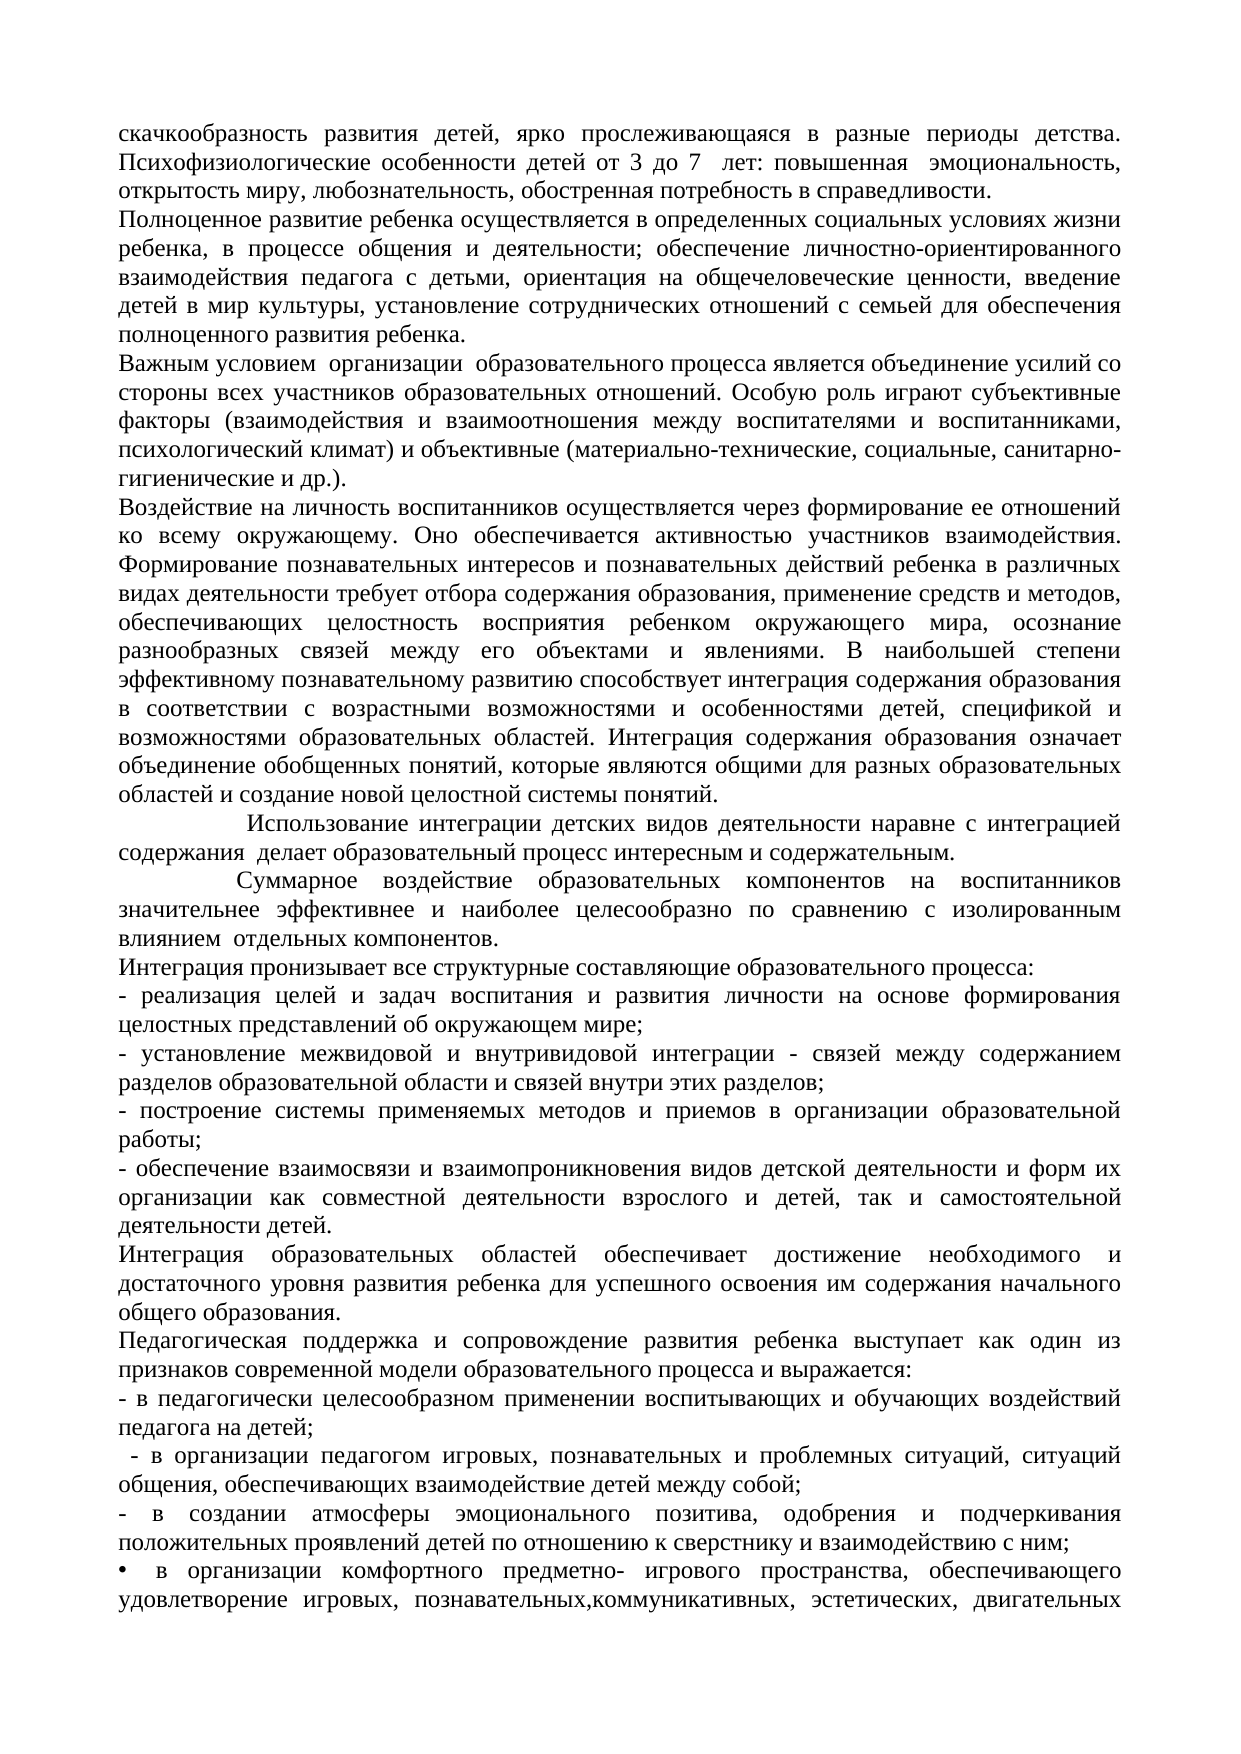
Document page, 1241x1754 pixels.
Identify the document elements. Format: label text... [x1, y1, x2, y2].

text Интеграция пронизывает все структурные составляющие образовательного процесса: [118, 952, 1122, 981]
text - реализация целей и задач воспитания и развития личности на основе формирования целостных представлений об окружающем мире; [118, 981, 1122, 1038]
text Педагогическая поддержка и сопровождение развития ребенка выступает как один из признаков современной модели образовательного процесса и выражается: [118, 1326, 1122, 1383]
text - в организации педагогом игровых, познавательных и проблемных ситуаций, ситуаций общения, обеспечивающих взаимодействие детей между собой; [118, 1441, 1122, 1498]
text Воздействие на личность воспитанников осуществляется через формирование ее отношений ко всему окружающему. Оно обеспечивается активностью участников взаимодействия. Формирование познавательных интересов и познавательных действий ребенка в различных видах деятельности требует отбора содержания образования, применение средств и методов, обеспечивающих целостность восприятия ребенком окружающего мира, осознание разнообразных связей между его объектами и явлениями. В наибольшей степени эффективному познавательному развитию способствует интеграция содержания образования в соответствии с возрастными возможностями и особенностями детей, спецификой и возможностями образовательных областей. Интеграция содержания образования означает объединение обобщенных понятий, которые являются общими для разных образовательных областей и создание новой целостной системы понятий. [118, 492, 1122, 808]
text - построение системы применяемых методов и приемов в организации образовательной работы; [118, 1096, 1122, 1153]
text - обеспечение взаимосвязи и взаимопроникновения видов детской деятельности и форм их организации как совместной деятельности взрослого и детей, так и самостоятельной деятельности детей. [118, 1153, 1122, 1239]
list в организации комфортного предметно- игрового пространства, обеспечивающего удовлетворение игровых, познавательных,коммуникативных, эстетических, двигательных [81, 1556, 1122, 1613]
text Интеграция образовательных областей обеспечивает достижение необходимого и достаточного уровня развития ребенка для успешного освоения им содержания начального общего образования. [118, 1239, 1122, 1326]
text - в педагогически целесообразном применении воспитывающих и обучающих воздействий педагога на детей; [118, 1383, 1122, 1441]
text Важным условием организации образовательного процесса является объединение усилий со стороны всех участников образовательных отношений. Особую роль играют субъективные факторы (взаимодействия и взаимоотношения между воспитателями и воспитанниками, психологический климат) и объективные (материально-технические, социальные, санитарно-гигиенические и др.). [118, 348, 1122, 492]
text скачкообразность развития детей, ярко прослеживающаяся в разные периоды детства. Психофизиологические особенности детей от 3 до 7 лет: повышенная эмоциональность, открытость миру, любознательность, обостренная потребность в справедливости. [118, 118, 1122, 204]
text Использование интеграции детских видов деятельности наравне с интеграцией содержания делает образовательный процесс интересным и содержательным. [118, 808, 1122, 866]
text Полноценное развитие ребенка осуществляется в определенных социальных условиях жизни ребенка, в процессе общения и деятельности; обеспечение личностно-ориентированного взаимодействия педагога с детьми, ориентация на общечеловеческие ценности, введение детей в мир культуры, установление сотруднических отношений с семьей для обеспечения полноценного развития ребенка. [118, 204, 1122, 348]
text Суммарное воздействие образовательных компонентов на воспитанников значительнее эффективнее и наиболее целесообразно по сравнению с изолированным влиянием отдельных компонентов. [118, 866, 1122, 952]
text - в создании атмосферы эмоционального позитива, одобрения и подчеркивания положительных проявлений детей по отношению к сверстнику и взаимодействию с ним; [118, 1498, 1122, 1556]
text - установление межвидовой и внутривидовой интеграции - связей между содержанием разделов образовательной области и связей внутри этих разделов; [118, 1038, 1122, 1096]
